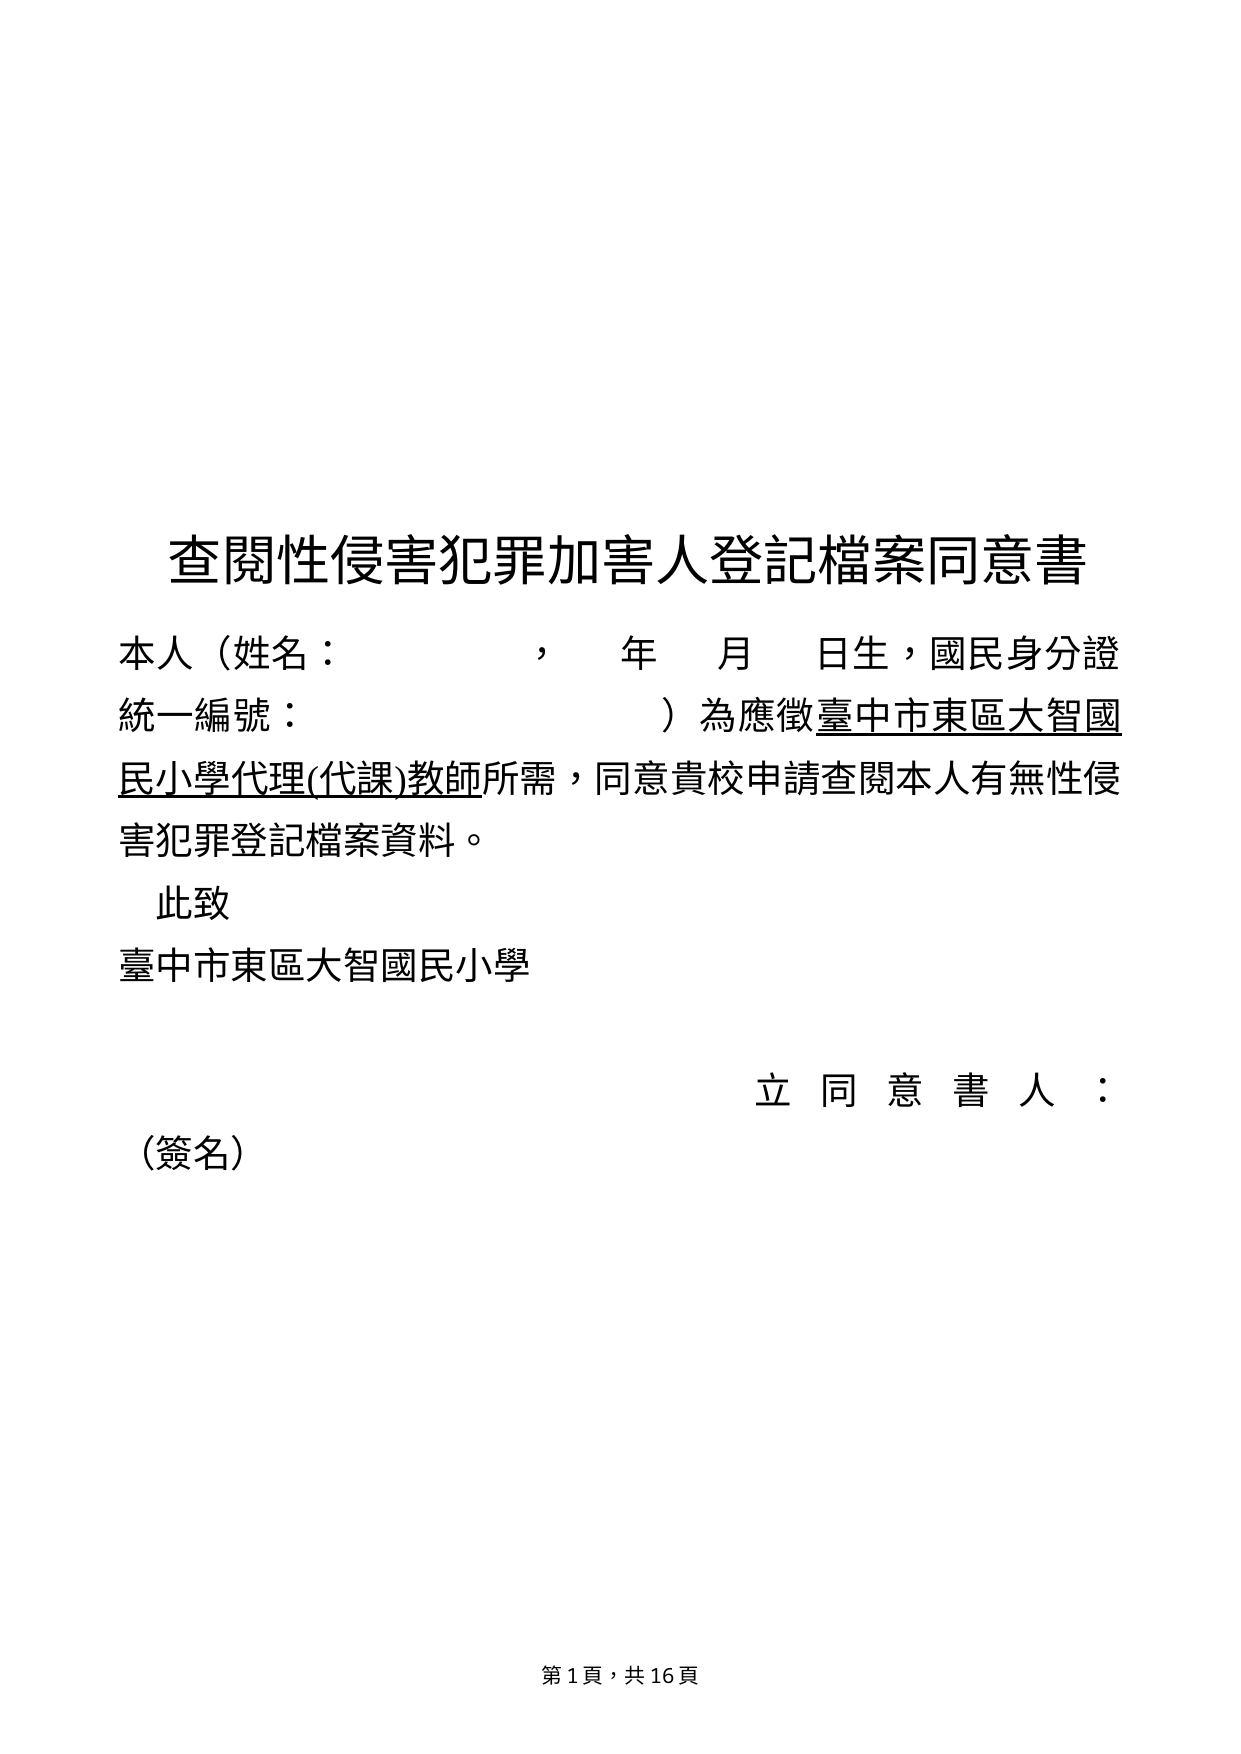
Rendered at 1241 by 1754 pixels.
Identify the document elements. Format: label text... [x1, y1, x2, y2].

text 臺中市東區大智國民小學 [118, 922, 1122, 984]
text 本人（姓名： ， 年 月 日生，國民身分證統一編號： ）為應徵臺中市東區大智國民小學代理(代課)教師所需，同意貴校申請查閱本人有無性侵害犯罪登記檔案資料。 [118, 609, 1122, 859]
text 查閱性侵害犯罪加害人登記檔案同意書 [118, 484, 1138, 609]
text 立同意書人： （簽名） [118, 1047, 1122, 1172]
text 此致 [118, 859, 1122, 922]
